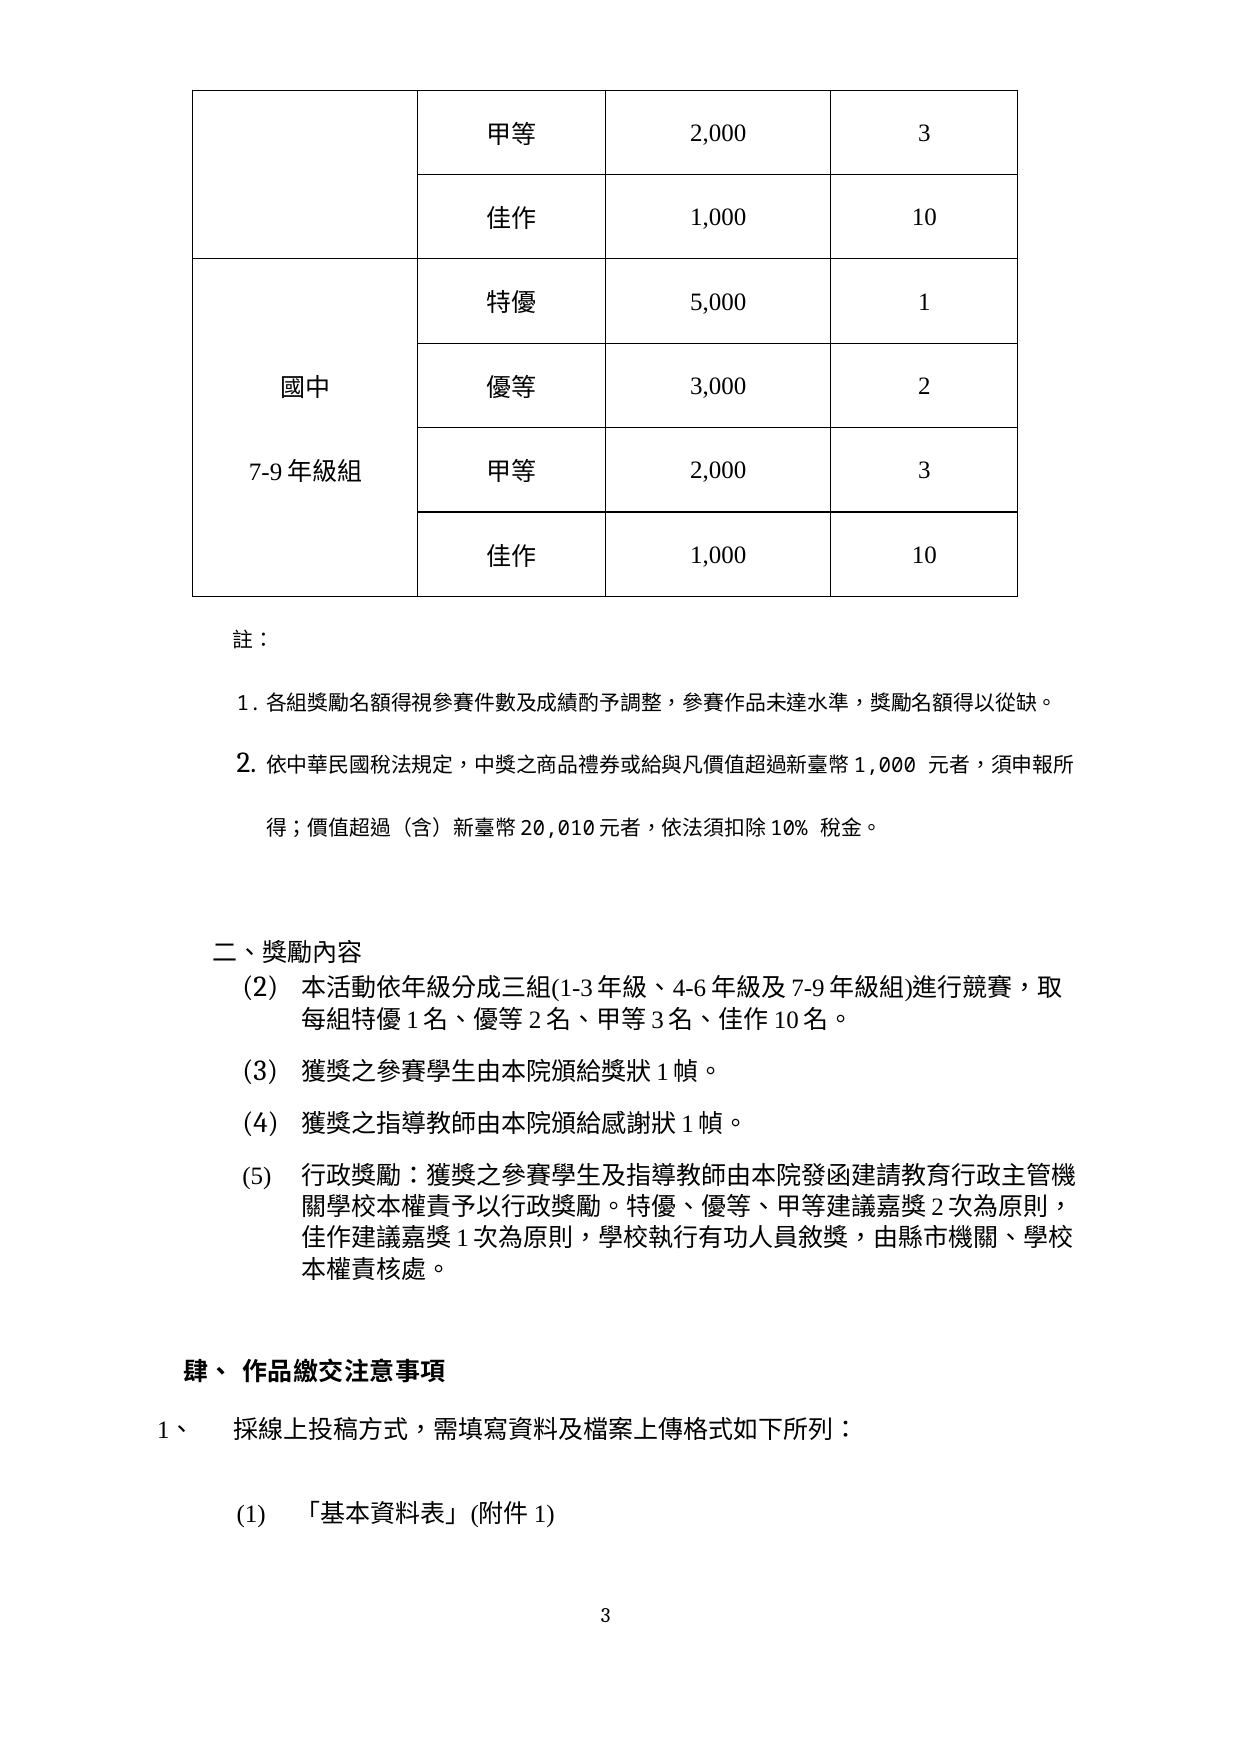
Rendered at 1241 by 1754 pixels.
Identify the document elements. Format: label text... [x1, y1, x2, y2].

table_cell 3 [831, 91, 1017, 174]
table_cell 1,000 [606, 513, 830, 596]
table_cell 2,000 [606, 428, 830, 511]
table_cell 國中 7-9年級組 [193, 259, 417, 596]
list 採線上投稿方式，需填寫資料及檔案上傳格式如下所列： [133, 1386, 1078, 1449]
table_cell 5,000 [606, 259, 830, 343]
table_cell 1 [831, 259, 1017, 343]
list 作品繳交注意事項 [183, 1355, 1078, 1386]
list 「基本資料表」(附件1) [236, 1470, 1078, 1532]
list 獲獎之指導教師由本院頒給感謝狀1幀。 [242, 1107, 1078, 1138]
table_cell 甲等 [418, 428, 605, 511]
text 註： [224, 597, 1078, 659]
list 行政獎勵：獲獎之參賽學生及指導教師由本院發函建請教育行政主管機關學校本權責予以行政獎勵。特優、優等、甲等建議嘉獎2次為原則，佳作建議嘉獎1次為原則，學校執行有功人員敘獎，由縣市機關、學校本權責核處。 [242, 1159, 1078, 1284]
table_cell 優等 [418, 344, 605, 427]
table_cell 10 [831, 513, 1017, 596]
table_cell 佳作 [418, 513, 605, 596]
table_cell 3,000 [606, 344, 830, 427]
table_cell 1,000 [606, 175, 830, 258]
text 二、獎勵內容 [183, 909, 1078, 972]
table_cell [193, 91, 417, 258]
table_cell 10 [831, 175, 1017, 258]
list 本活動依年級分成三組(1-3年級、4-6年級及7-9年級組)進行競賽，取每組特優1名、優等2名、甲等3名、佳作10名。 [242, 972, 1078, 1034]
table_cell 2,000 [606, 91, 830, 174]
list 各組獎勵名額得視參賽件數及成績酌予調整，參賽作品未達水準，獎勵名額得以從缺。 [236, 659, 1078, 722]
table_cell 甲等 [418, 91, 605, 174]
table_cell 特優 [418, 259, 605, 343]
table_cell 3 [831, 428, 1017, 511]
list 依中華民國稅法規定，中獎之商品禮券或給與凡價值超過新臺幣1,000 元者，須申報所得；價值超過（含）新臺幣20,010元者，依法須扣除10% 稅金。 [236, 722, 1078, 847]
list 獲獎之參賽學生由本院頒給獎狀1幀。 [242, 1055, 1078, 1086]
table_cell 佳作 [418, 175, 605, 258]
table_cell 2 [831, 344, 1017, 427]
